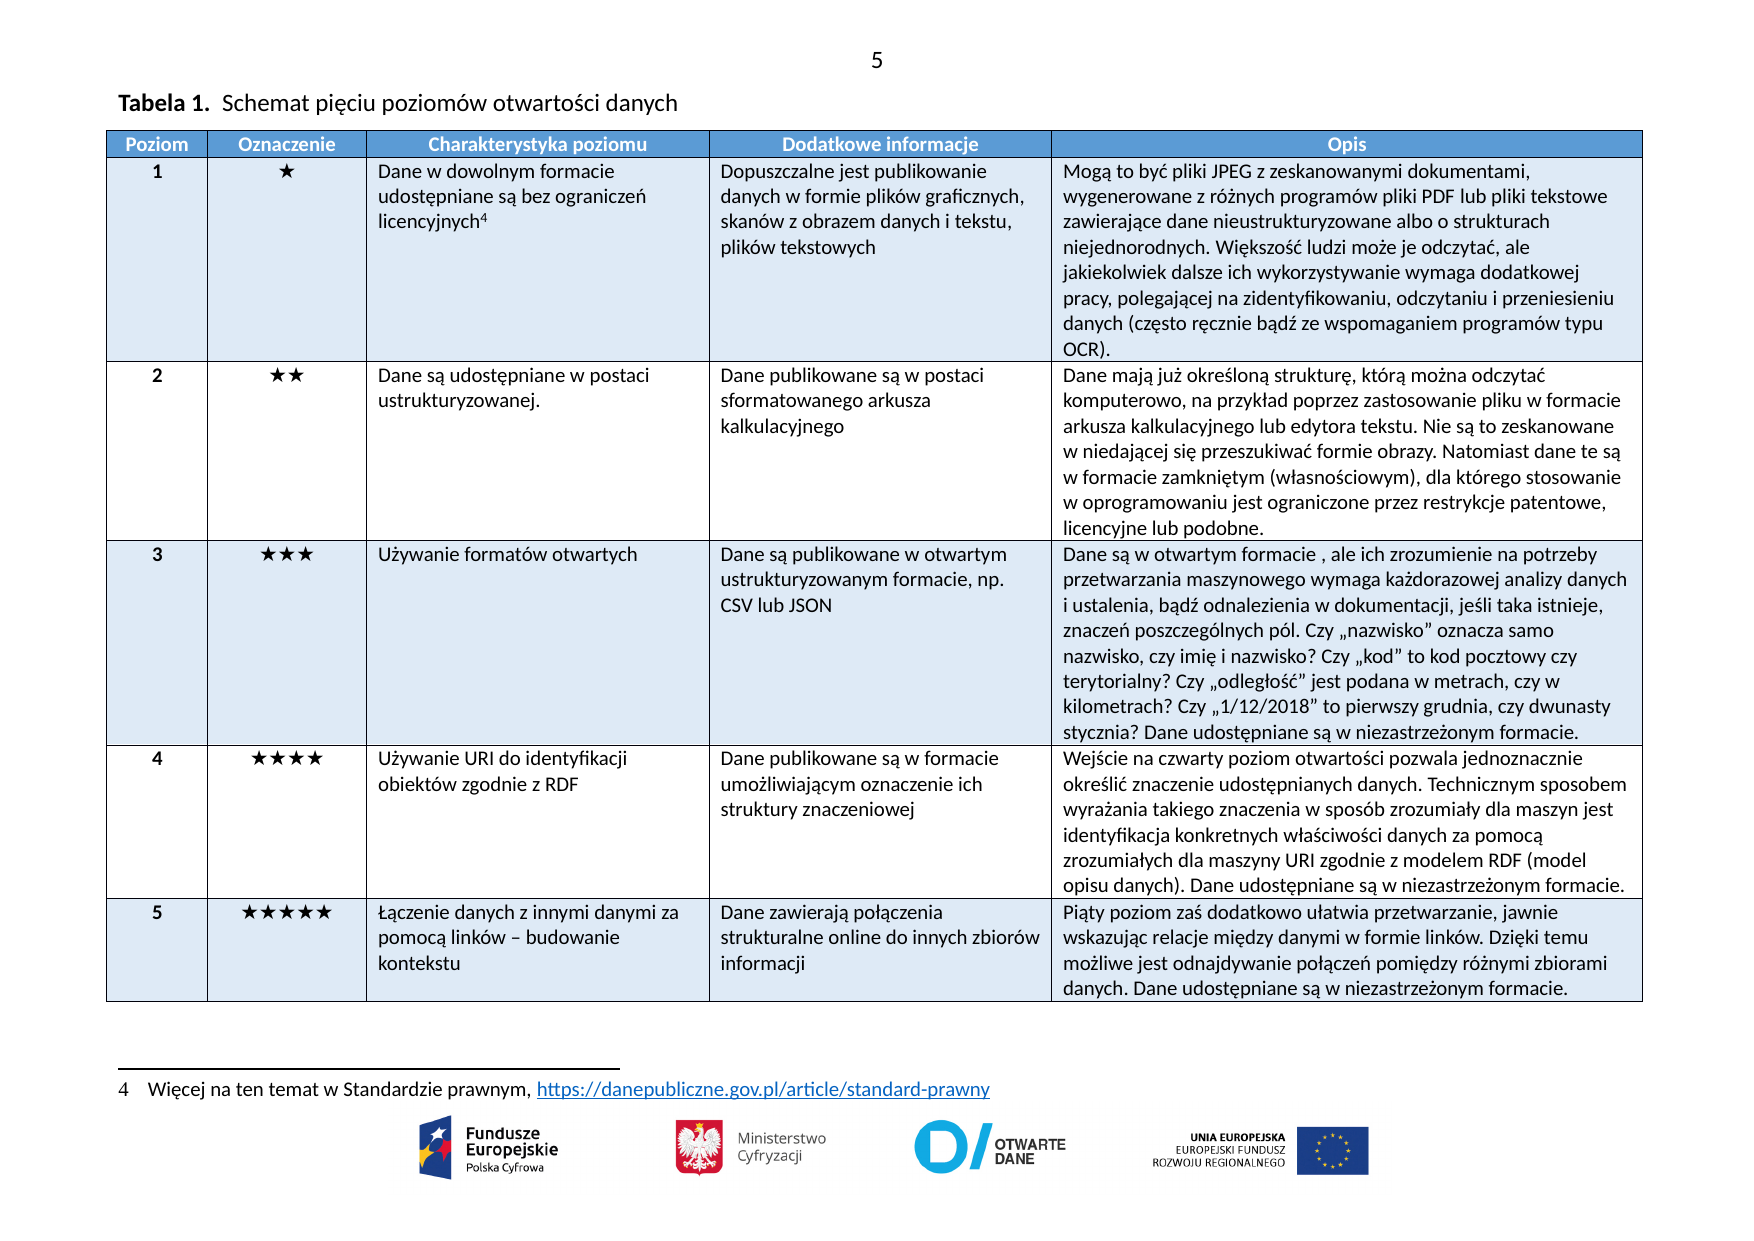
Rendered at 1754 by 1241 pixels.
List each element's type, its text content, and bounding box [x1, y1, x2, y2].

table_cell Używanie formatów otwartych [367, 541, 709, 744]
table_header Oznaczenie [208, 131, 366, 157]
table_cell 3 [107, 541, 207, 744]
table_cell Dane w dowolnym formacie udostępniane są bez ograniczeń licencyjnych [367, 158, 709, 361]
table_cell Piąty poziom zaś dodatkowo ułatwia przetwarzanie, jawnie wskazując relacje między danymi w formie linków. Dzięki temu możliwe jest odnajdywanie połączeń pomiędzy różnymi zbiorami danych. Dane udostępniane są w niezastrzeżonym formacie. [1052, 899, 1642, 1001]
picture [387, 1101, 1392, 1195]
table_cell Dane publikowane są w postaci sformatowanego arkusza kalkulacyjnego [710, 362, 1051, 540]
table_cell ★★★★★ [208, 899, 366, 1001]
table_header Opis [1052, 131, 1642, 157]
table_cell Dane publikowane są w formacie umożliwiającym oznaczenie ich struktury znaczeniowej [710, 746, 1051, 898]
table_cell 2 [107, 362, 207, 540]
table_cell Łączenie danych z innymi danymi za pomocą linków – budowanie kontekstu [367, 899, 709, 1001]
table_cell Dane zawierają połączenia strukturalne online do innych zbiorów informacji [710, 899, 1051, 1001]
table_cell ★★ [208, 362, 366, 540]
table_cell Dane mają już określoną strukturę, którą można odczytać komputerowo, na przykład poprzez zastosowanie pliku w formacie arkusza kalkulacyjnego lub edytora tekstu. Nie są to zeskanowane w niedającej się przeszukiwać formie obrazy. Natomiast dane te są w formacie zamkniętym (własnościowym), dla którego stosowanie w oprogramowaniu jest ograniczone przez restrykcje patentowe, licencyjne lub podobne. [1052, 362, 1642, 540]
table_cell ★★★ [208, 541, 366, 744]
table_cell Dane są udostępniane w postaci ustrukturyzowanej. [367, 362, 709, 540]
table_cell Dopuszczalne jest publikowanie danych w formie plików graficznych, skanów z obrazem danych i tekstu, plików tekstowych [710, 158, 1051, 361]
table_header Poziom [107, 131, 207, 157]
table_header Dodatkowe informacje [710, 131, 1051, 157]
table_cell 4 [107, 746, 207, 898]
table_cell Mogą to być pliki JPEG z zeskanowanymi dokumentami, wygenerowane z różnych programów pliki PDF lub pliki tekstowe zawierające dane nieustrukturyzowane albo o strukturach niejednorodnych. Większość ludzi może je odczytać, ale jakiekolwiek dalsze ich wykorzystywanie wymaga dodatkowej pracy, polegającej na zidentyfikowaniu, odczytaniu i przeniesieniu danych (często ręcznie bądź ze wspomaganiem programów typu OCR). [1052, 158, 1642, 361]
table_cell Używanie URI do identyfikacji obiektów zgodnie z RDF [367, 746, 709, 898]
table_cell ★★★★ [208, 746, 366, 898]
table_cell Wejście na czwarty poziom otwartości pozwala jednoznacznie określić znaczenie udostępnianych danych. Technicznym sposobem wyrażania takiego znaczenia w sposób zrozumiały dla maszyn jest identyfikacja konkretnych właściwości danych za pomocą zrozumiałych dla maszyny URI zgodnie z modelem RDF (model opisu danych). Dane udostępniane są w niezastrzeżonym formacie. [1052, 746, 1642, 898]
table_cell ★ [208, 158, 366, 361]
table_header Charakterystyka poziomu [367, 131, 709, 157]
subtitle Tabela 1. Schemat pięciu poziomów otwartości danych [118, 87, 1636, 118]
table_cell Dane są publikowane w otwartym ustrukturyzowanym formacie, np. CSV lub JSON [710, 541, 1051, 744]
table_cell 1 [107, 158, 207, 361]
table_cell Dane są w otwartym formacie , ale ich zrozumienie na potrzeby przetwarzania maszynowego wymaga każdorazowej analizy danych i ustalenia, bądź odnalezienia w dokumentacji, jeśli taka istnieje, znaczeń poszczególnych pól. Czy „nazwisko” oznacza samo nazwisko, czy imię i nazwisko? Czy „kod” to kod pocztowy czy terytorialny? Czy „odległość” jest podana w metrach, czy w kilometrach? Czy „1/12/2018” to pierwszy grudnia, czy dwunasty stycznia? Dane udostępniane są w niezastrzeżonym formacie. [1052, 541, 1642, 744]
table_cell 5 [107, 899, 207, 1001]
